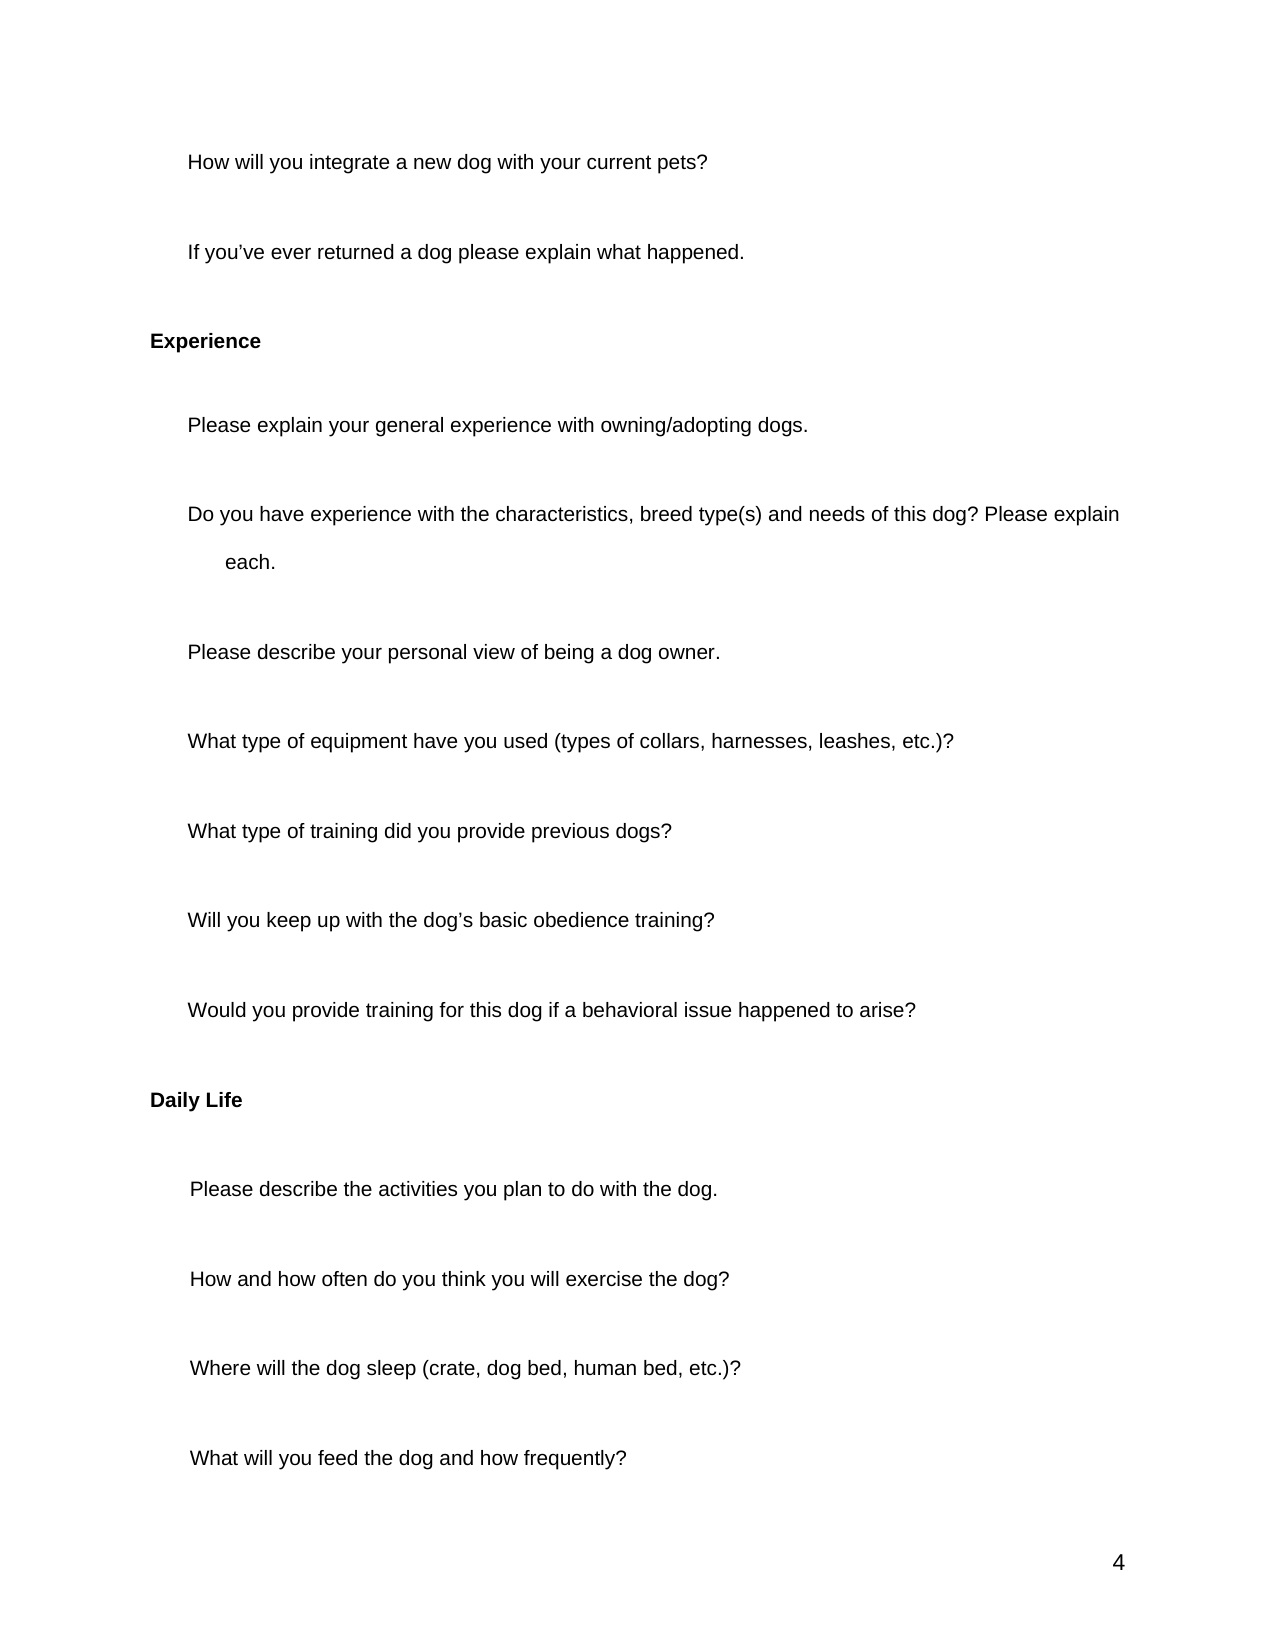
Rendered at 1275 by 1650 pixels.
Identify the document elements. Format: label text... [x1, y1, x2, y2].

text Would you provide training for this dog if a behavioral issue happened to arise? [187, 998, 1125, 1022]
text Please explain your general experience with owning/adopting dogs. [187, 412, 1125, 436]
text Will you keep up with the dog’s basic obedience training? [187, 908, 1125, 932]
text Please describe your personal view of being a dog owner. [187, 639, 1125, 663]
text Experience [150, 329, 1125, 353]
text Where will the dog sleep (crate, dog bed, human bed, etc.)? [189, 1356, 1125, 1380]
text What type of equipment have you used (types of collars, harnesses, leashes, etc.)? [187, 729, 1125, 753]
text Please describe the activities you plan to do with the dog. [189, 1177, 1125, 1201]
text Daily Life [150, 1087, 1125, 1111]
text What type of training did you provide previous dogs? [187, 819, 1125, 843]
text If you’ve ever returned a dog please explain what happened. [187, 239, 1125, 263]
text How and how often do you think you will exercise the dog? [189, 1267, 1125, 1291]
text How will you integrate a new dog with your current pets? [187, 150, 1125, 174]
text What will you feed the dog and how frequently? [189, 1446, 1125, 1470]
text Do you have experience with the characteristics, breed type(s) and needs of this dog? Please explain each. [187, 502, 1125, 574]
